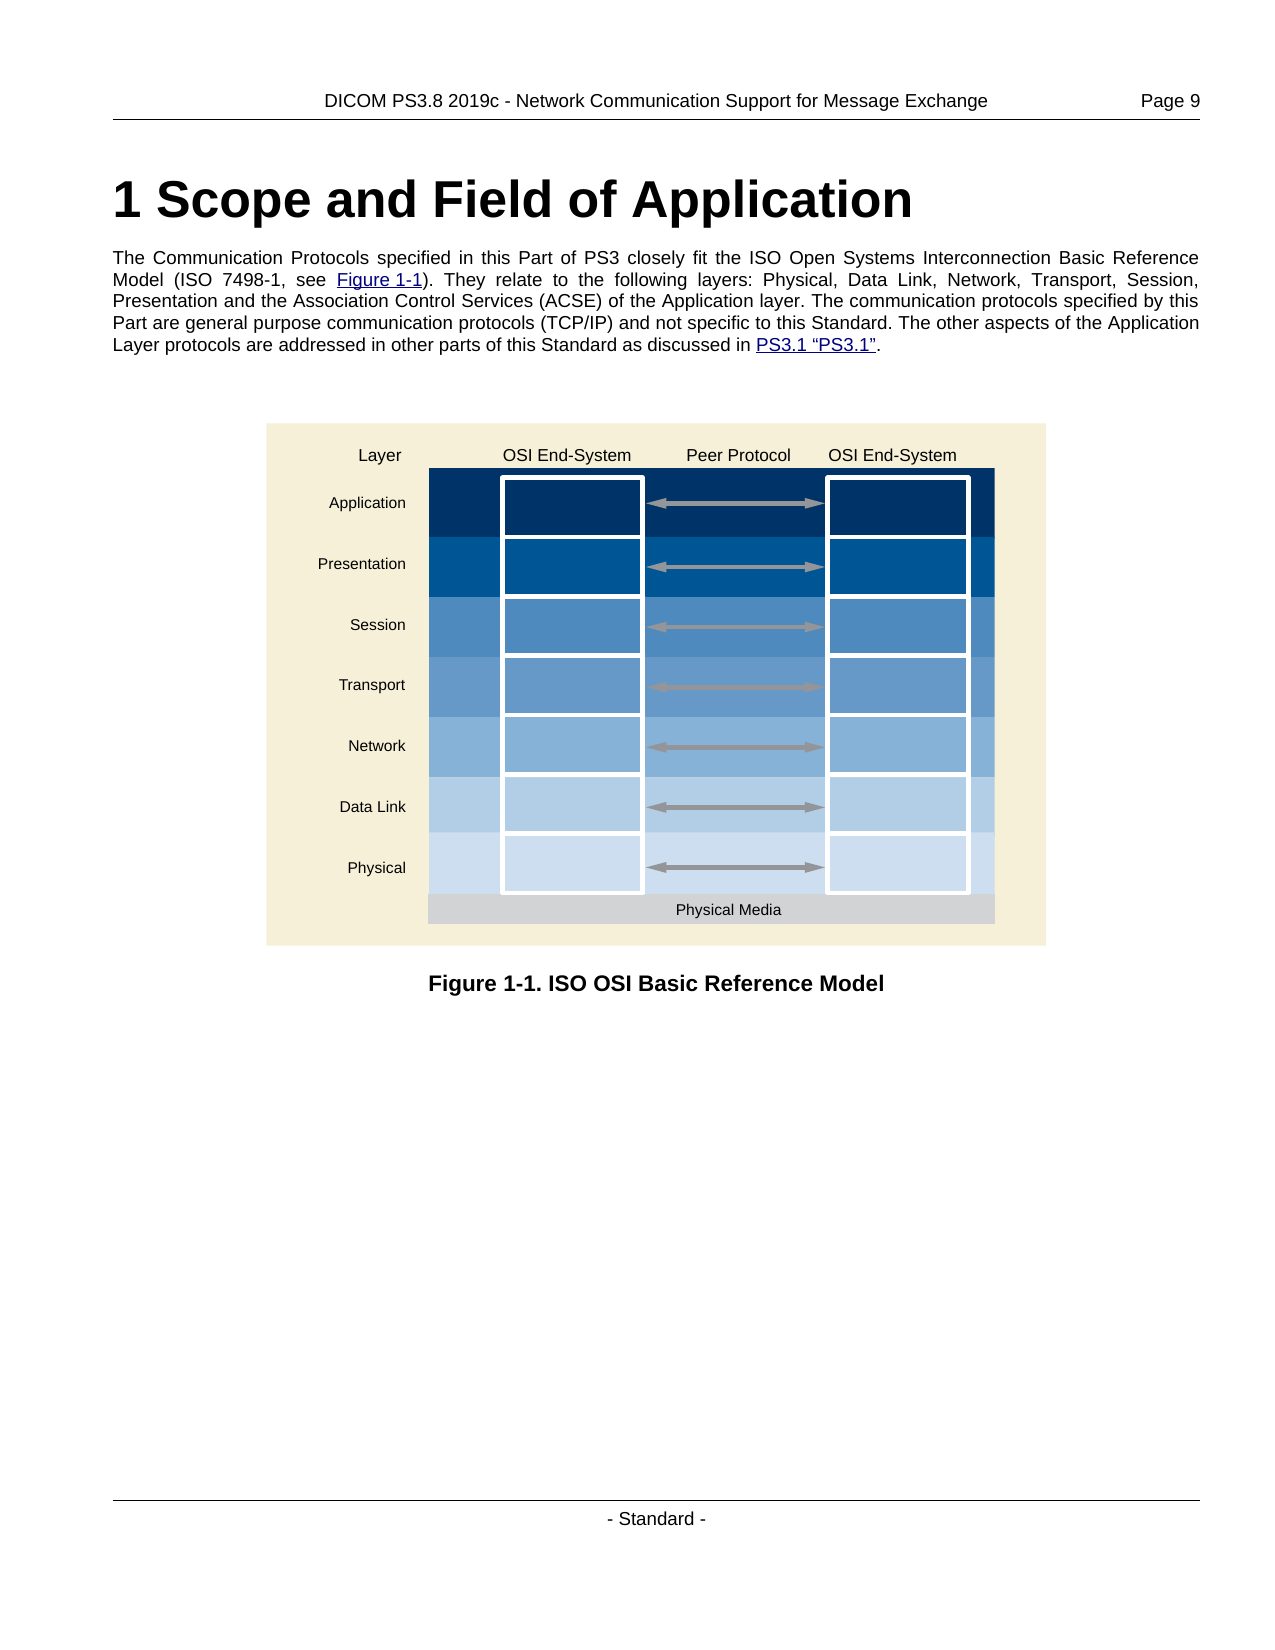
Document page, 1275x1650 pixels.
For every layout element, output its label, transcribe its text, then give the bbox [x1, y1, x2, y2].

text 1 Scope and Field of Application [112, 169, 1200, 228]
text The Communication Protocols specified in this Part of PS3 closely fit the ISO Open Systems Interconnection Basic Reference Model (ISO 7498-1, see Figure 1-1). They relate to the following layers: Physical, Data Link, Network, Transport, Session, Presentation and the Association Control Services (ACSE) of the Application layer. The communication protocols specified by this Part are general purpose communication protocols (TCP/IP) and not specific to this Standard. The other aspects of the Application Layer protocols are addressed in other parts of this Standard as discussed in PS3.1 “PS3.1”. [112, 247, 1200, 355]
text Figure 1-1. ISO OSI Basic Reference Model [112, 970, 1200, 996]
